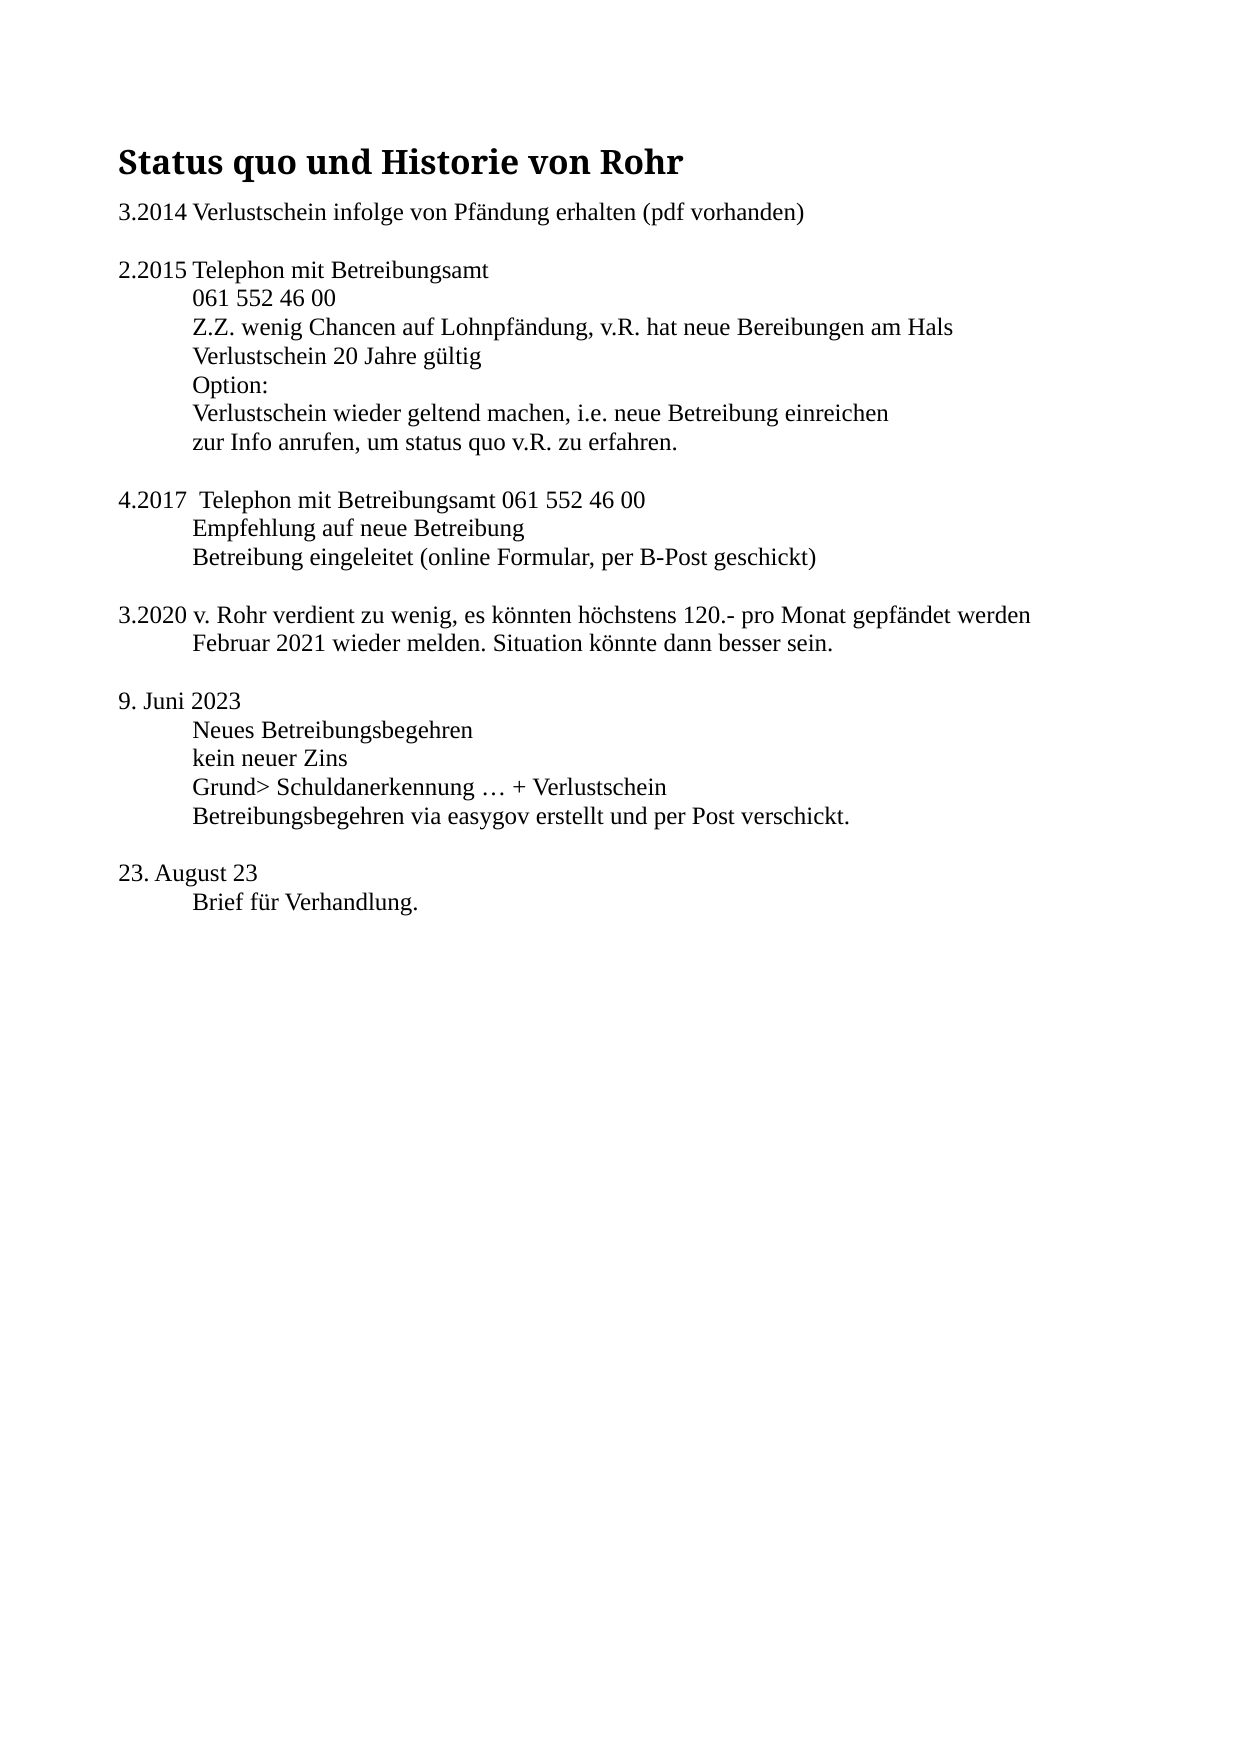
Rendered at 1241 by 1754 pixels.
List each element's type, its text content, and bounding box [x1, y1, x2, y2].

text Betreibung eingeleitet (online Formular, per B-Post geschickt) [118, 542, 1122, 571]
text Empfehlung auf neue Betreibung [118, 513, 1122, 542]
text Z.Z. wenig Chancen auf Lohnpfändung, v.R. hat neue Bereibungen am Hals [192, 312, 1122, 341]
text Brief für Verhandlung. [192, 887, 1122, 916]
text 23. August 23 [118, 858, 1122, 887]
text kein neuer Zins [192, 743, 1122, 772]
text Verlustschein 20 Jahre gültig [192, 341, 1122, 370]
text Grund> Schuldanerkennung … + Verlustschein [192, 772, 1122, 801]
text Option: [192, 370, 1122, 398]
text 2.2015 Telephon mit Betreibungsamt [118, 255, 1122, 283]
text 3.2014 Verlustschein infolge von Pfändung erhalten (pdf vorhanden) [118, 197, 1122, 226]
text 3.2020 v. Rohr verdient zu wenig, es könnten höchstens 120.- pro Monat gepfändet werden [118, 600, 1122, 628]
text 4.2017 Telephon mit Betreibungsamt 061 552 46 00 [118, 485, 1122, 513]
text Februar 2021 wieder melden. Situation könnte dann besser sein. [118, 628, 1122, 657]
text Verlustschein wieder geltend machen, i.e. neue Betreibung einreichen [192, 398, 1122, 427]
text 9. Juni 2023 [118, 686, 1122, 715]
text 061 552 46 00 [192, 283, 1122, 312]
text Betreibungsbegehren via easygov erstellt und per Post verschickt. [192, 801, 1122, 830]
subtitle Status quo und Historie von Rohr [118, 139, 1122, 185]
text zur Info anrufen, um status quo v.R. zu erfahren. [192, 427, 1122, 456]
text Neues Betreibungsbegehren [192, 715, 1122, 743]
